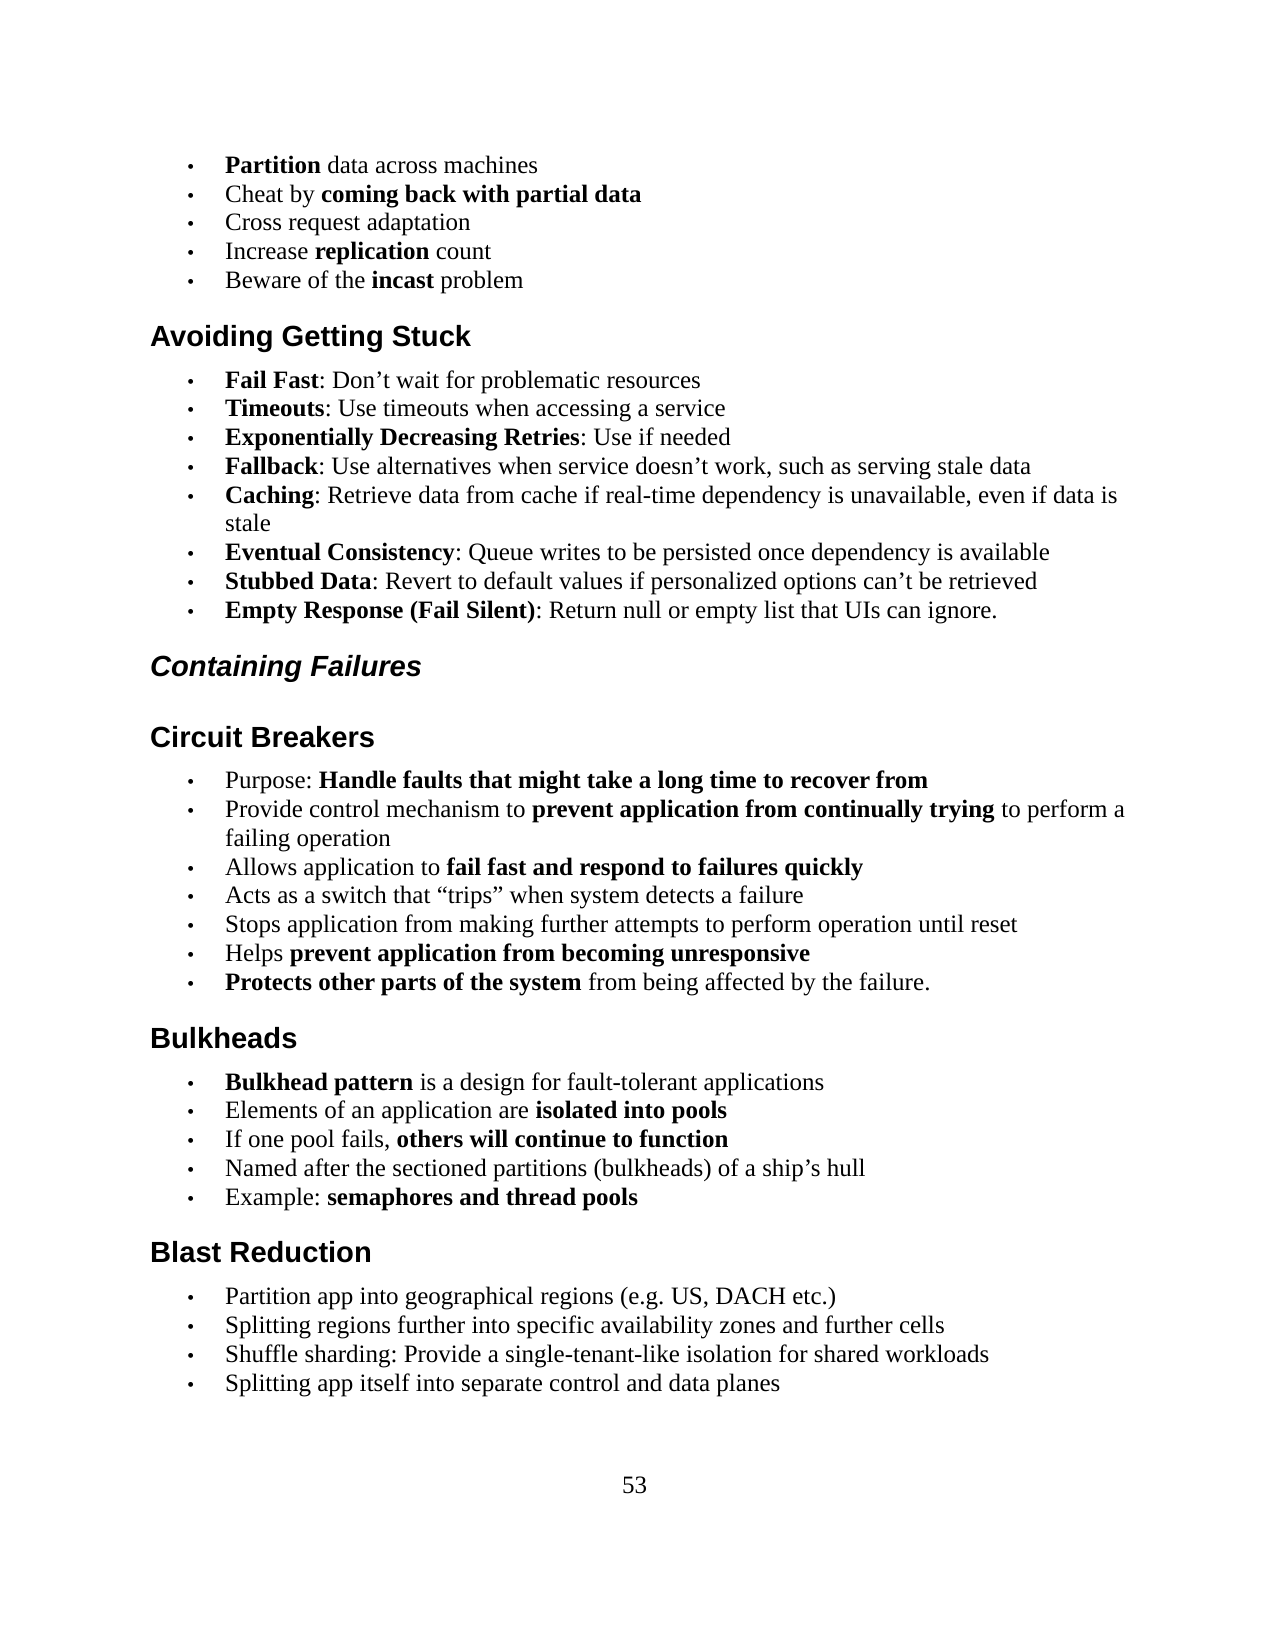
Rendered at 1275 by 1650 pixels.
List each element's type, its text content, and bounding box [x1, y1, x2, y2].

list Acts as a switch that “trips” when system detects a failure [187, 881, 1125, 909]
list Fallback: Use alternatives when service doesn’t work, such as serving stale data [187, 451, 1125, 480]
list Purpose: Handle faults that might take a long time to recover from [187, 766, 1125, 794]
list Example: semaphores and thread pools [187, 1182, 1125, 1210]
subtitle Avoiding Getting Stuck [150, 319, 1125, 352]
subtitle Containing Failures [150, 648, 1125, 682]
list Allows application to fail fast and respond to failures quickly [187, 852, 1125, 881]
list Stops application from making further attempts to perform operation until reset [187, 909, 1125, 938]
list Splitting app itself into separate control and data planes [187, 1368, 1125, 1396]
list Partition data across machines [187, 150, 1125, 179]
list Fail Fast: Don’t wait for problematic resources [187, 365, 1125, 393]
list Protects other parts of the system from being affected by the failure. [187, 967, 1125, 996]
list Empty Response (Fail Silent): Return null or empty list that UIs can ignore. [187, 595, 1125, 623]
list Exponentially Decreasing Retries: Use if needed [187, 422, 1125, 451]
list Partition app into geographical regions (e.g. US, DACH etc.) [187, 1281, 1125, 1310]
list Elements of an application are isolated into pools [187, 1095, 1125, 1124]
list Eventual Consistency: Queue writes to be persisted once dependency is available [187, 537, 1125, 566]
list Stubbed Data: Revert to default values if personalized options can’t be retrieved [187, 566, 1125, 595]
list Named after the sectioned partitions (bulkheads) of a ship’s hull [187, 1153, 1125, 1182]
list Helps prevent application from becoming unresponsive [187, 938, 1125, 967]
list Provide control mechanism to prevent application from continually trying to perform a failing operation [187, 794, 1125, 852]
list Cross request adaptation [187, 207, 1125, 236]
list Shuffle sharding: Provide a single-tenant-like isolation for shared workloads [187, 1339, 1125, 1368]
list Bulkhead pattern is a design for fault-tolerant applications [187, 1067, 1125, 1095]
list Cheat by coming back with partial data [187, 179, 1125, 207]
subtitle Blast Reduction [150, 1235, 1125, 1269]
list Timeouts: Use timeouts when accessing a service [187, 393, 1125, 422]
list Beware of the incast problem [187, 265, 1125, 294]
subtitle Circuit Breakers [150, 719, 1125, 753]
list Caching: Retrieve data from cache if real-time dependency is unavailable, even if data is stale [187, 480, 1125, 537]
subtitle Bulkheads [150, 1021, 1125, 1054]
list Increase replication count [187, 236, 1125, 265]
list Splitting regions further into specific availability zones and further cells [187, 1310, 1125, 1339]
list If one pool fails, others will continue to function [187, 1124, 1125, 1153]
